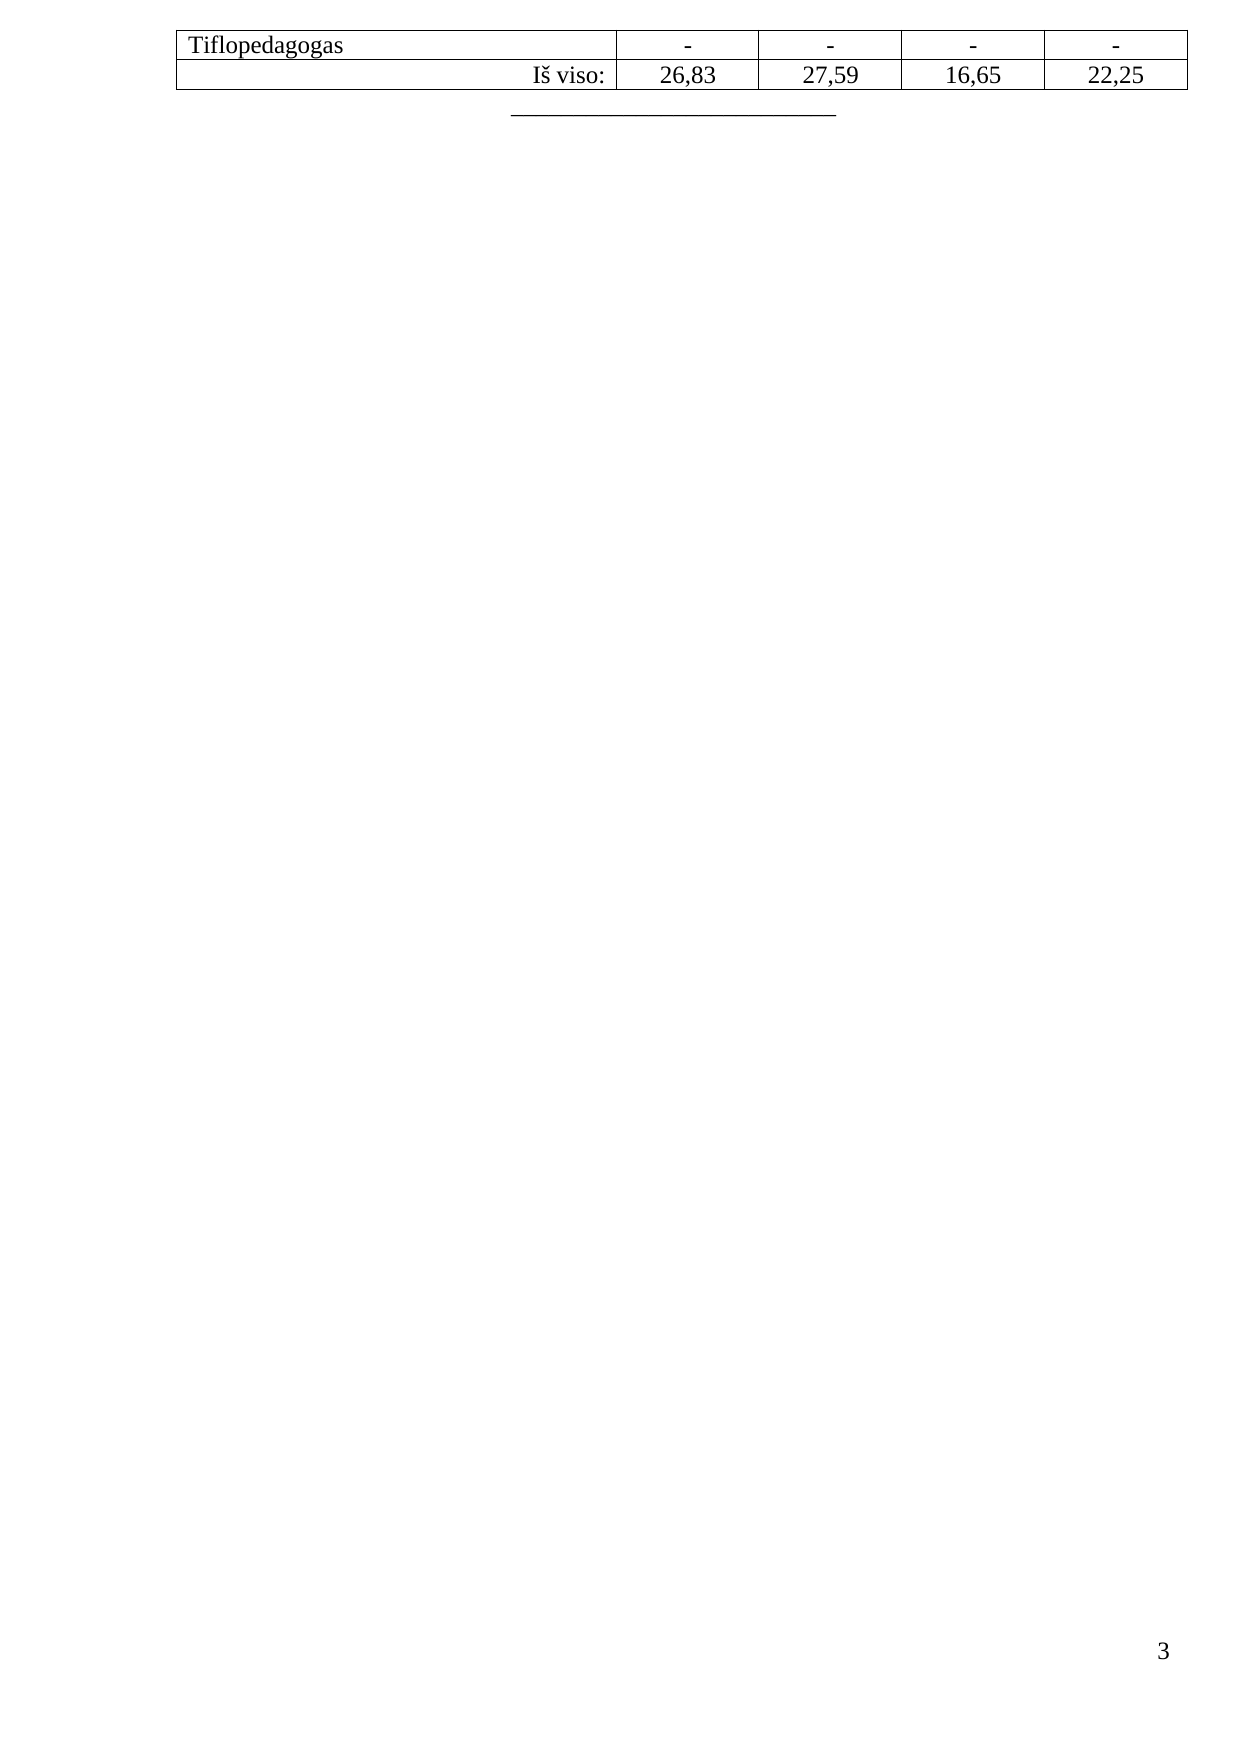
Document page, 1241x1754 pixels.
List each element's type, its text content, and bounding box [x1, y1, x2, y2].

table_cell - [759, 31, 901, 59]
table_cell 16,65 [902, 60, 1044, 89]
table_cell - [617, 31, 758, 59]
table_cell 27,59 [759, 60, 901, 89]
text __________________________ [177, 90, 1169, 119]
table_cell - [902, 31, 1044, 59]
table_cell Iš viso: [177, 60, 616, 89]
table_cell Tiflopedagogas [177, 31, 616, 59]
table_cell - [1045, 31, 1187, 59]
table_cell 26,83 [617, 60, 758, 89]
table_cell 22,25 [1045, 60, 1187, 89]
